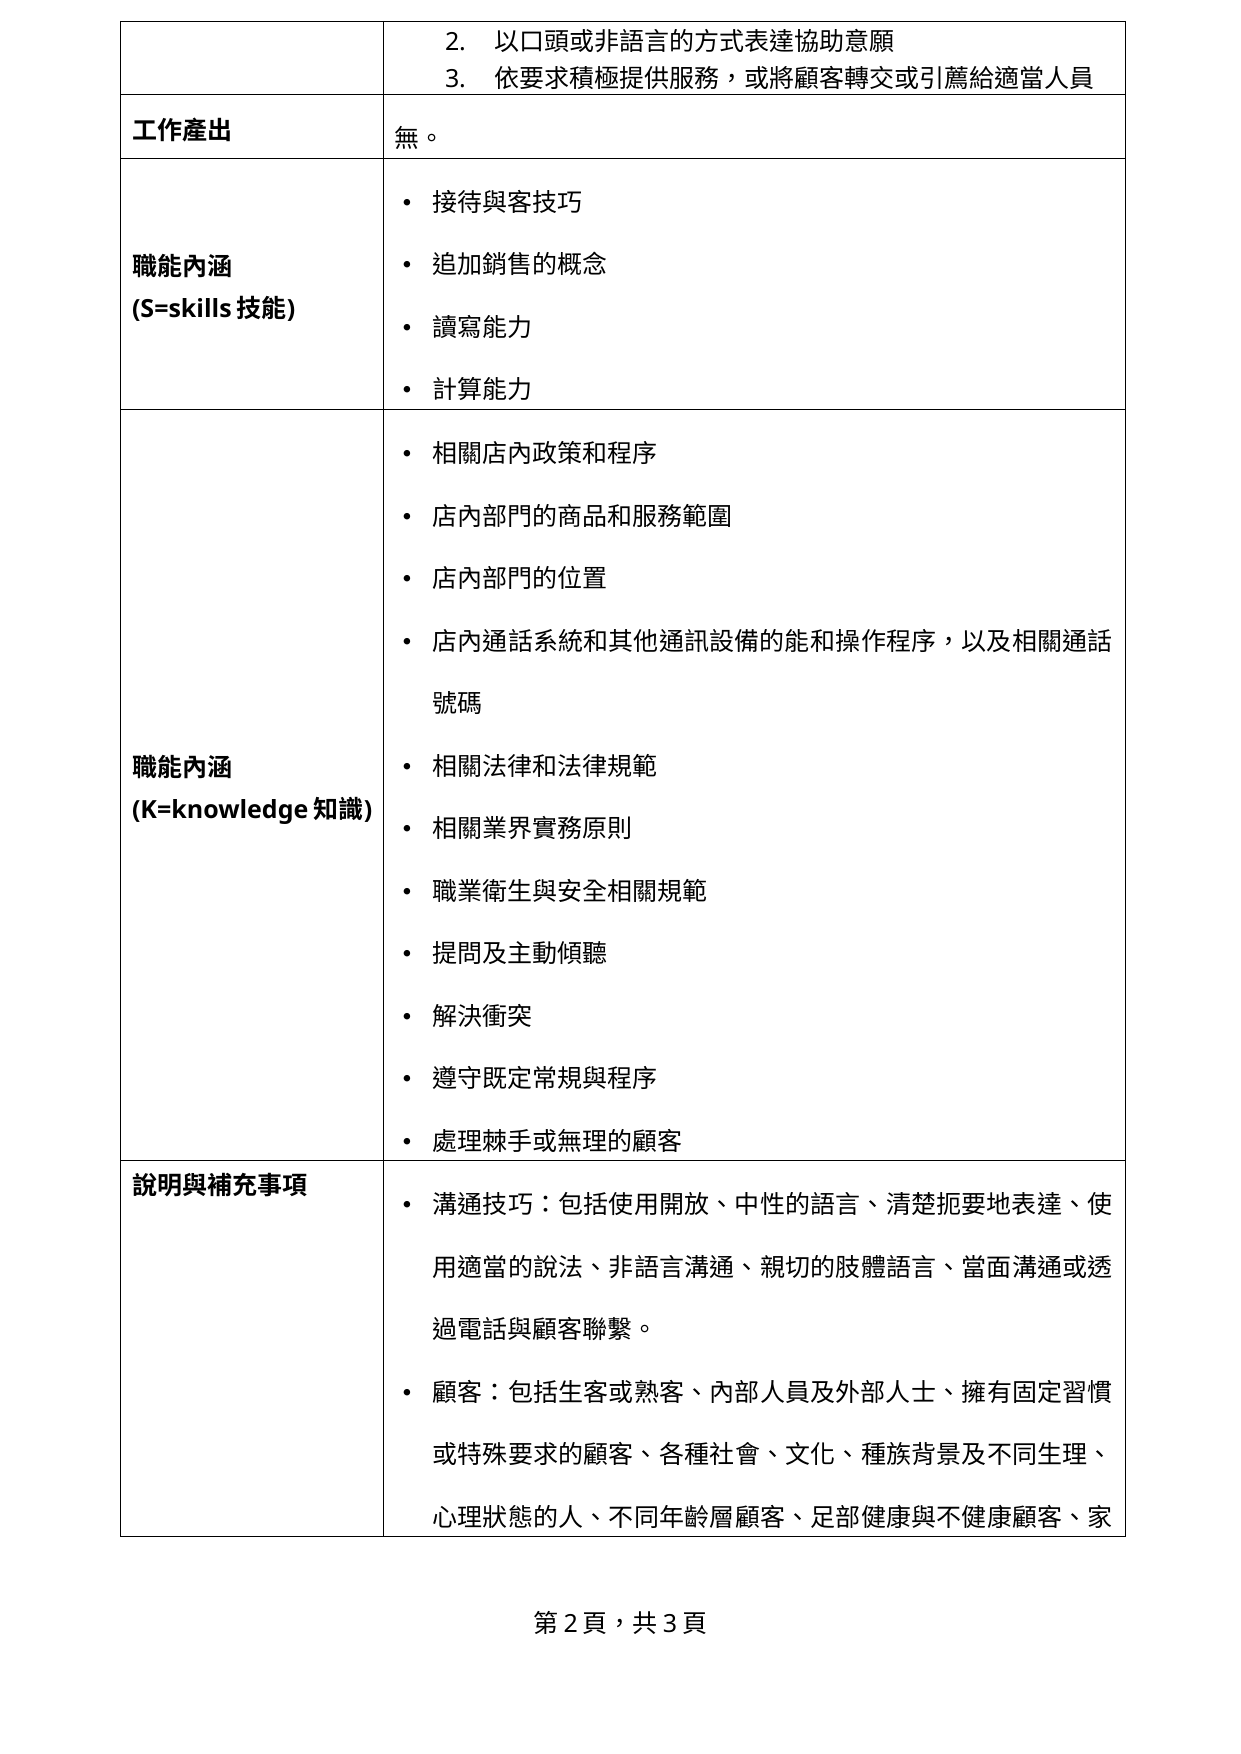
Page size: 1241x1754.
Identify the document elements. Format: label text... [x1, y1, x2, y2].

table_cell 無。 [384, 95, 1125, 158]
table_cell 接待與客技巧 追加銷售的概念 讀寫能力 計算能力 [384, 159, 1125, 409]
table_cell 職能內涵 (S=skills技能) [121, 159, 383, 409]
table_cell 溝通技巧：包括使用開放、中性的語言、清楚扼要地表達、使用適當的說法、非語言溝通、親切的肢體語言、當面溝通或透過電話與顧客聯繫。 顧客：包括生客或熟客、內部人員及外部人士、擁有固定習慣或特殊要求的顧客、各種社會、文化、種族背景及不同生理、心理狀態的人、不同年齡層顧客、足部健康與不健康顧客、家庭或單一顧客。 店內政策：包括服務顧客、平息客訴、處理訂單、經手現金、職業道德、環保與安全。 顧客需求：包括店內設施和服務的相關資訊、店內特定品項的位置、產品資訊、退貨或退款、穿著搭配與造型、公司銷售活動、虛擬網路店面。 法律規範：包括、交易時間、貨品運送、儲藏和處理、營利事業登記證、勞動工時、鞋業產品材料標示、產地標示、消費者保護法、進口關稅。 服務：包括所有店內活動、內部與外部顧客、延遲提供服務的後續處理、非營業相關諮詢服務、實體店面與網路虛擬店面。 客訴內容：包括服務、產品、價格、交期、專業、企業文化。 後續行動：包括與顧客、員工、主管與管理階層人員、供應商、媒體、非直接消費者的口頭與非語言溝通，向主管提供策與程序制定或修改方面的建議。 訂單：包括、口頭、書面、電子格式、網路。 [384, 1161, 1125, 1536]
table_cell 相關店內政策和程序 店內部門的商品和服務範圍 店內部門的位置 店內通話系統和其他通訊設備的能和操作程序，以及相關通話號碼 相關法律和法律規範 相關業界實務原則 職業衛生與安全相關規範 提問及主動傾聽 解決衝突 遵守既定常規與程序 處理棘手或無理的顧客 [384, 410, 1125, 1160]
table_cell 為顧客提供服務 依據店內政策，秉持專業有禮的態度與顧客溝通 依據店內政策和法律規範，滿足顧客需求和合理要求，或是將顧客轉交給主管處理 必要時，記下顧客的詳細資料和資訊 找出並預想可能發生的問題並採取因應措施，降低對顧客滿意度的影響 滿足與達成顧客的要求之外，尋找合適的機會，提供額外服務 依據店內政策與顧客保持聯繫，直到銷售圓滿結案為止 依據店內政策，合理、禮貌地接送客戶 在提供服務的過程中，善用口頭及非語言溝通技巧發展良好的顧客互動關係 依據店內政策促銷適當的服務或產品，吸引顧客再度光臨 依據店內政策和相關程序處理顧客退貨或退款事宜 回應客訴 依據店內政策處理客訴時，展現樂於幫助的積極態度 謹慎處理客訴，注意細節並保持禮貌 主動傾聽及發問，瞭解客訴的問題屬性並向顧客確認 在可行範圍內，採取實際平息爭端的作為，達成顧客滿意 若顧客仍不滿意或客訴問題未獲解決，隨即將顧客轉交給主管處理 依據店內政策，讓客訴事件成為向顧客展現優質服務的大好機會 針對顧客不滿意之處或客訴內容，製作精確易讀的書面記錄 採取後續行動，確保顧客滿意客訴的處理結果 接收及處理訂單 準確記錄顧客的詳細資料和資訊 依顧客要求迅速轉介給合適業務或銷售窗口 以清楚扼要的方式為顧客提供資訊 依據店內政策，妥當處理、記錄訂單並採取相關措施 識別顧客的特殊需求 透過現場的觀察和提問，迅速識別顧客的特殊需求或要求 以口頭或非語言的方式表達協助意願 依要求積極提供服務，或將顧客轉交或引薦給適當人員 [384, 22, 1125, 94]
table_cell 工作產出 [121, 95, 383, 158]
table_cell 職能內涵 (K=knowledge知識) [121, 410, 383, 1160]
table_cell 說明與補充事項 [121, 1161, 383, 1536]
table_cell [121, 22, 383, 94]
